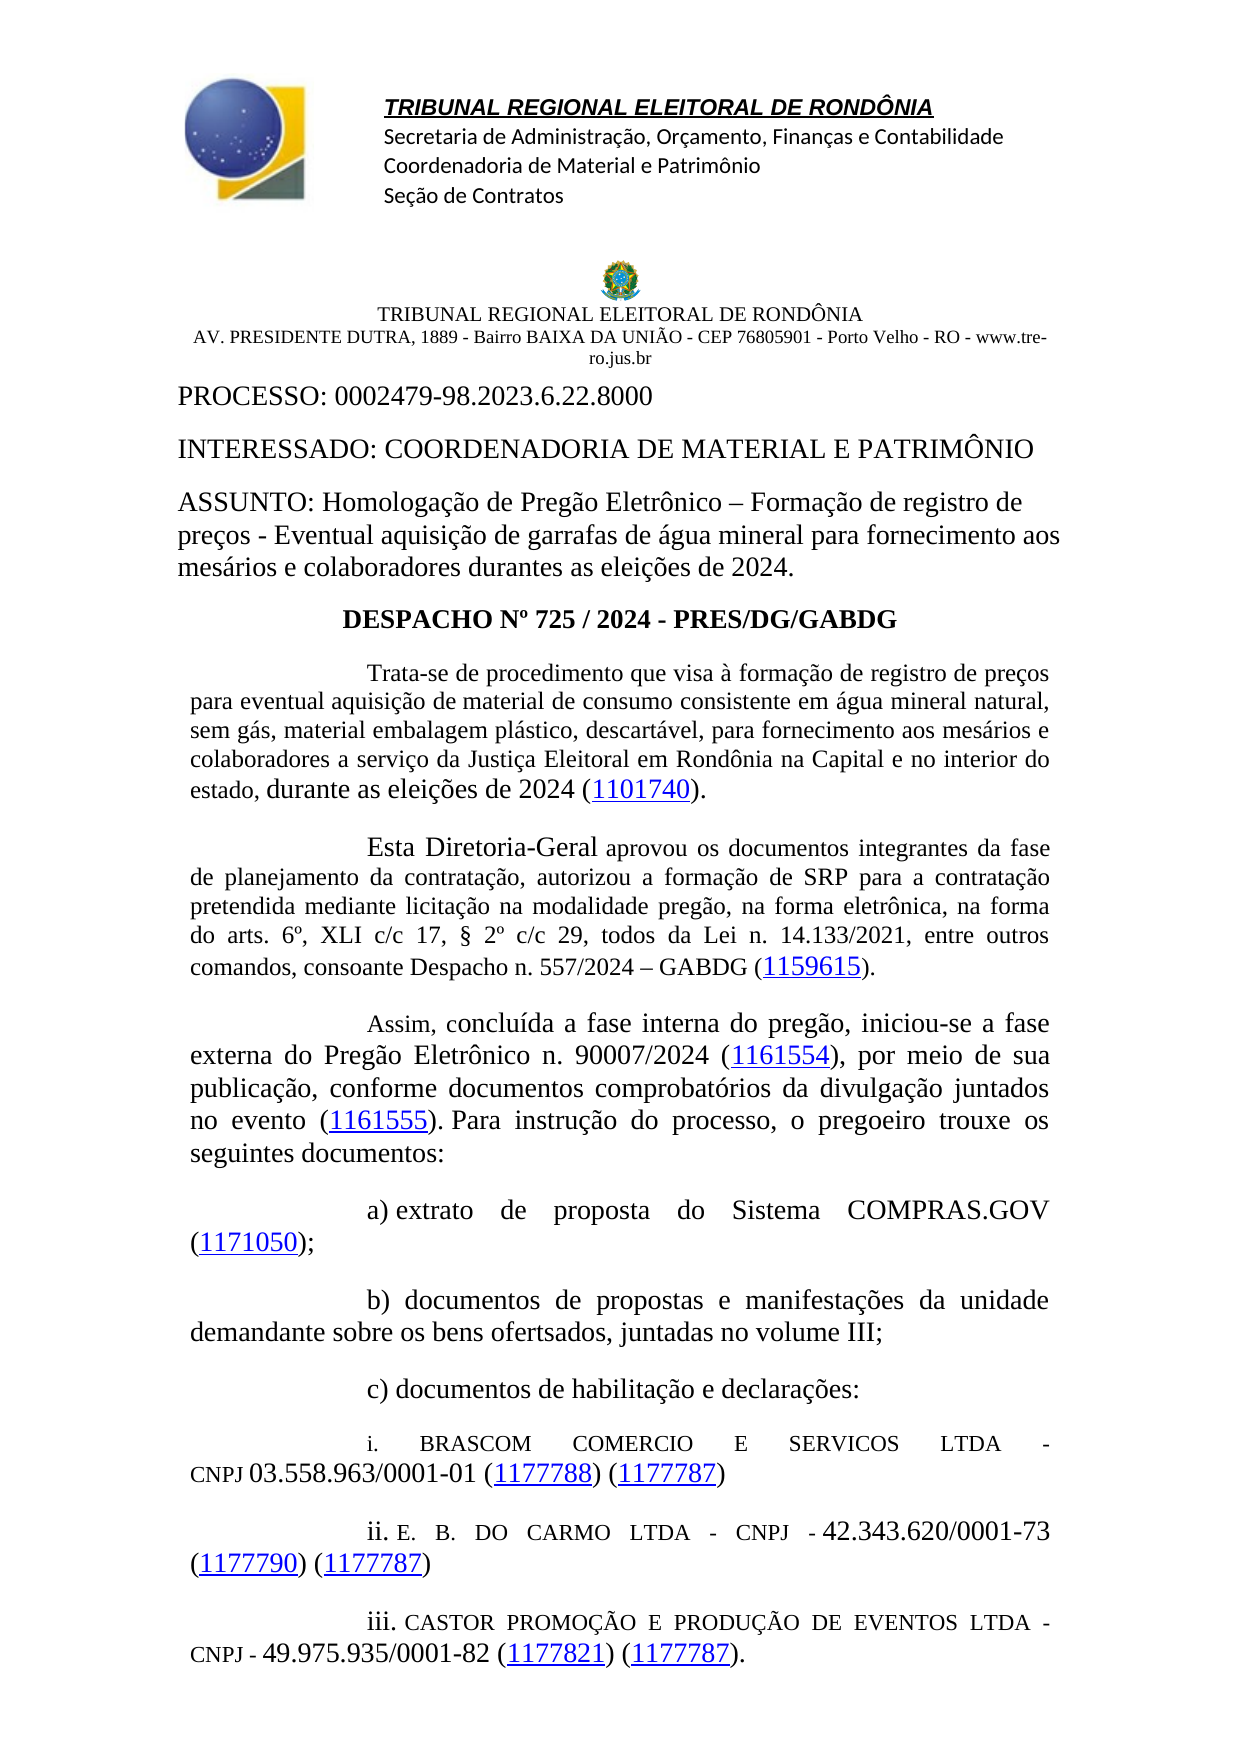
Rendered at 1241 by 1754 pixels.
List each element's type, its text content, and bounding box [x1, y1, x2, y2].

text PROCESSO: 0002479-98.2023.6.22.8000 [177, 379, 1063, 411]
text iii. CASTOR PROMOÇÃO E PRODUÇÃO DE EVENTOS LTDA - CNPJ - 49.975.935/0001-82 (1177821) (1177787). [190, 1603, 1051, 1668]
text AV. PRESIDENTE DUTRA, 1889 - Bairro BAIXA DA UNIÃO - CEP 76805901 - Porto Velho - RO - www.tre-ro.jus.br [177, 326, 1063, 369]
text Trata-se de procedimento que visa à formação de registro de preços para eventual aquisição de material de consumo consistente em água mineral natural, sem gás, material embalagem plástico, descartável, para fornecimento aos mesários e colaboradores a serviço da Justiça Eleitoral em Rondônia na Capital e no interior do estado, durante as eleições de 2024 (1101740). [190, 658, 1051, 805]
text Assim, concluída a fase interna do pregão, iniciou-se a fase externa do Pregão Eletrônico n. 90007/2024 (1161554), por meio de sua publicação, conforme documentos comprobatórios da divulgação juntados no evento (1161555). Para instrução do processo, o pregoeiro trouxe os seguintes documentos: [190, 1006, 1051, 1168]
text b) documentos de propostas e manifestações da unidade demandante sobre os bens ofertsados, juntadas no volume III; [190, 1283, 1051, 1348]
text i. BRASCOM COMERCIO E SERVICOS LTDA - CNPJ 03.558.963/0001-01 (1177788) (1177787) [190, 1430, 1051, 1489]
text TRIBUNAL REGIONAL ELEITORAL DE RONDÔNIA [177, 301, 1063, 326]
text ii. E. B. DO CARMO LTDA - CNPJ - 42.343.620/0001-73 (1177790) (1177787) [190, 1514, 1051, 1578]
text Esta Diretoria-Geral aprovou os documentos integrantes da fase de planejamento da contratação, autorizou a formação de SRP para a contratação pretendida mediante licitação na modalidade pregão, na forma eletrônica, na forma do arts. 6º, XLI c/c 17, § 2º c/c 29, todos da Lei n. 14.133/2021, entre outros comandos, consoante Despacho n. 557/2024 – GABDG (1159615). [190, 830, 1051, 981]
text INTERESSADO: COORDENADORIA DE MATERIAL E PATRIMÔNIO [177, 432, 1063, 465]
text ASSUNTO: Homologação de Pregão Eletrônico – Formação de registro de preços - Eventual aquisição de garrafas de água mineral para fornecimento aos mesários e colaboradores durantes as eleições de 2024. [177, 486, 1063, 583]
text c) documentos de habilitação e declarações: [190, 1373, 1051, 1405]
text DESPACHO Nº 725 / 2024 - PRES/DG/GABDG [177, 603, 1063, 635]
text a) extrato de proposta do Sistema COMPRAS.GOV (1171050); [190, 1193, 1051, 1258]
